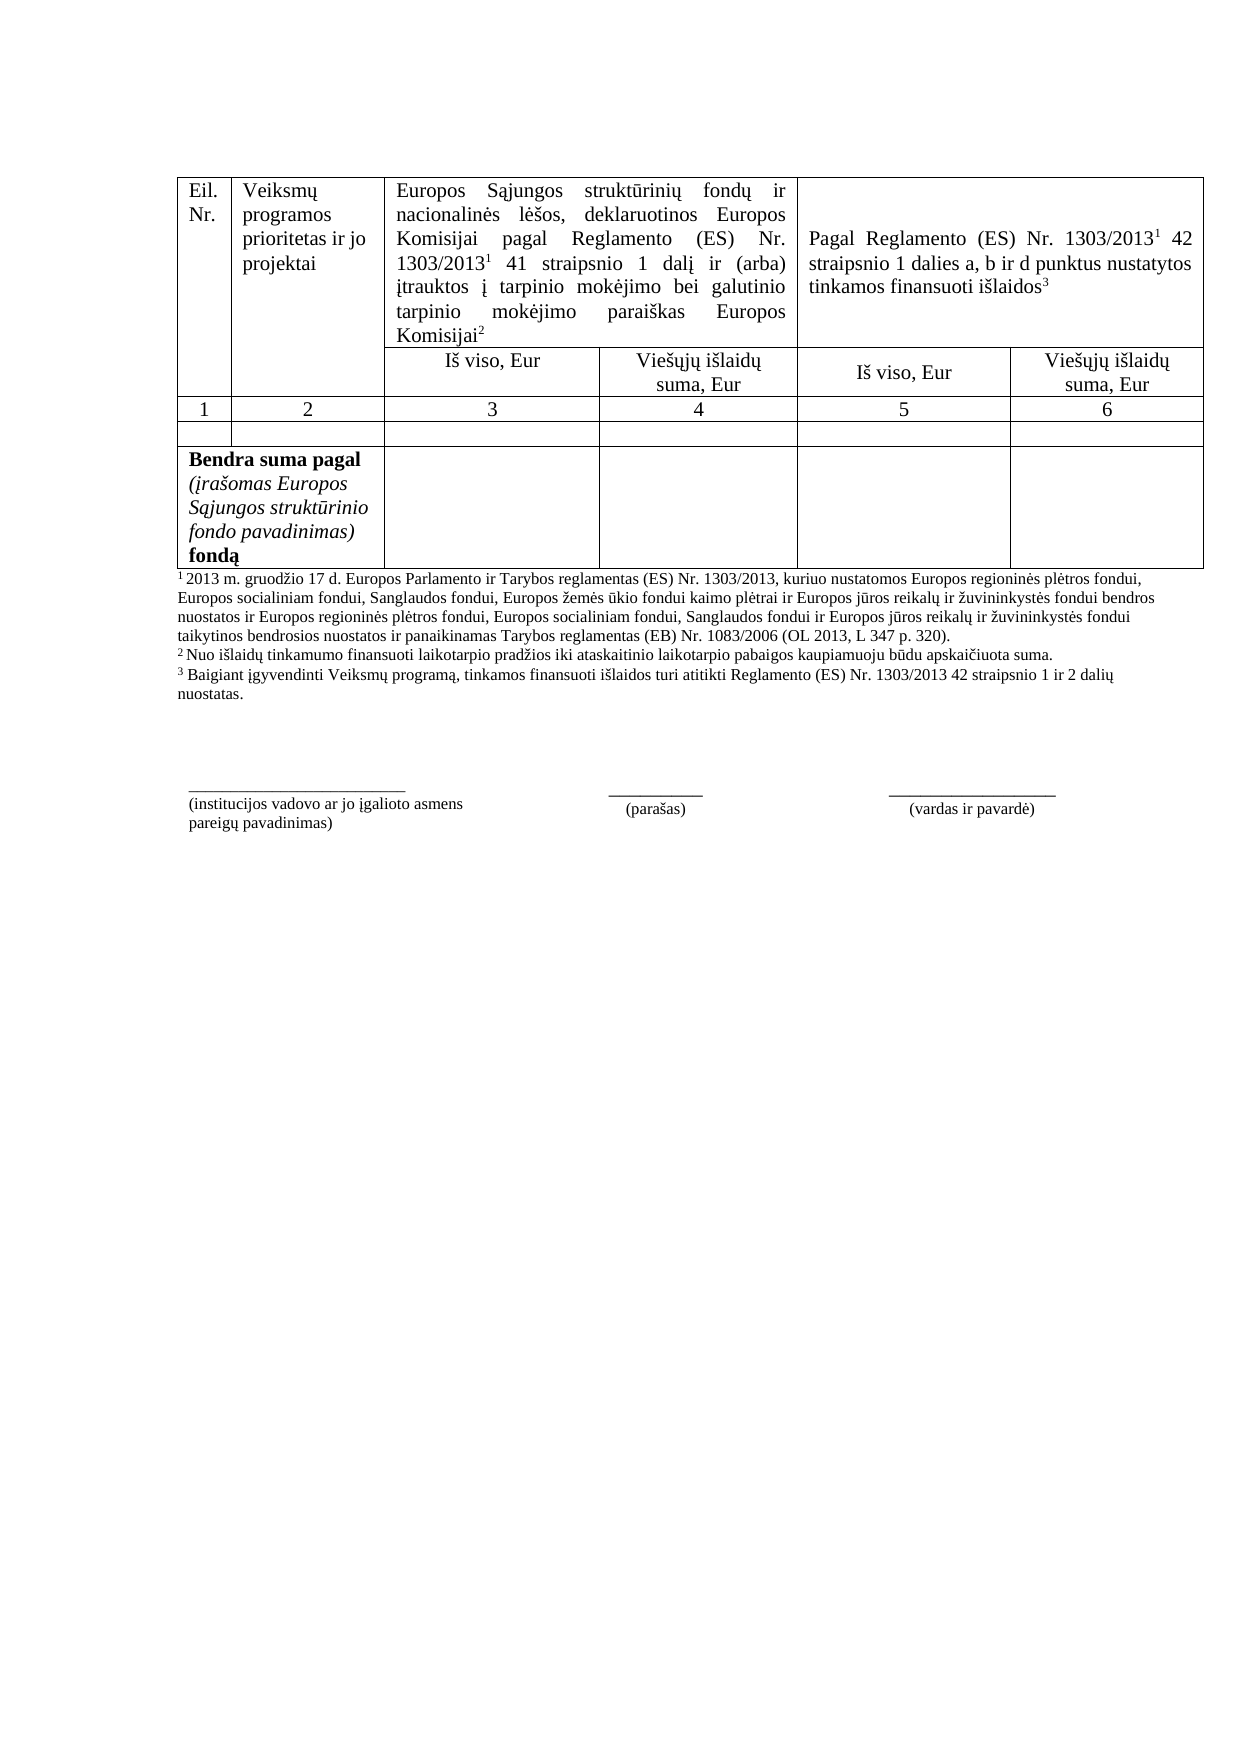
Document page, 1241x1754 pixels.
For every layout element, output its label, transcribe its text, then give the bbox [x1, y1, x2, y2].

table_header Pagal Reglamento (ES) Nr. 1303/20131 42 straipsnio 1 dalies a, b ir d punktus nustatytos tinkamos finansuoti išlaidos3 [798, 178, 1203, 347]
table_cell Viešųjų išlaidų suma, Eur [1011, 348, 1203, 396]
table_cell [600, 422, 797, 446]
table_cell [798, 447, 1010, 567]
text 2 Nuo išlaidų tinkamumo finansuoti laikotarpio pradžios iki ataskaitinio laikotarpio pabaigos kaupiamuoju būdu apskaičiuota suma. [177, 645, 1181, 664]
table_header Veiksmų programos prioritetas ir jo projektai [232, 178, 384, 396]
text 3 Baigiant įgyvendinti Veiksmų programą, tinkamos finansuoti išlaidos turi atitikti Reglamento (ES) Nr. 1303/2013 42 straipsnio 1 ir 2 dalių nuostatas. [177, 664, 1181, 703]
table_cell [178, 422, 231, 446]
table_cell [385, 422, 599, 446]
table_header __________________________ (institucijos vadovo ar jo įgalioto asmens pareigų pavadinimas) [177, 775, 498, 832]
table_cell [798, 422, 1010, 446]
table_header Eil. Nr. [178, 178, 231, 396]
table_cell Iš viso, Eur [798, 348, 1010, 396]
table_cell Iš viso, Eur [385, 348, 599, 396]
table_header _________ (parašas) [498, 775, 813, 832]
table_cell 1 [178, 397, 231, 421]
table_cell [232, 422, 384, 446]
table_cell [1011, 422, 1203, 446]
table_cell 3 [385, 397, 599, 421]
table_header Europos Sąjungos struktūrinių fondų ir nacionalinės lėšos, deklaruotinos Europos Komisijai pagal Reglamento (ES) Nr. 1303/20131 41 straipsnio 1 dalį ir (arba) įtrauktos į tarpinio mokėjimo bei galutinio tarpinio mokėjimo paraiškas Europos Komisijai2 [385, 178, 797, 347]
table_cell [385, 447, 599, 567]
table_header ________________ (vardas ir pavardė) [813, 775, 1131, 832]
table_cell 2 [232, 397, 384, 421]
table_cell 6 [1011, 397, 1203, 421]
table_cell [1011, 447, 1203, 567]
text 1 2013 m. gruodžio 17 d. Europos Parlamento ir Tarybos reglamentas (ES) Nr. 1303/2013, kuriuo nustatomos Europos regioninės plėtros fondui, Europos socialiniam fondui, Sanglaudos fondui, Europos žemės ūkio fondui kaimo plėtrai ir Europos jūros reikalų ir žuvininkystės fondui bendros nuostatos ir Europos regioninės plėtros fondui, Europos socialiniam fondui, Sanglaudos fondui ir Europos jūros reikalų ir žuvininkystės fondui taikytinos bendrosios nuostatos ir panaikinamas Tarybos reglamentas (EB) Nr. 1083/2006 (OL 2013, L 347 p. 320). [177, 569, 1181, 645]
table_cell Viešųjų išlaidų suma, Eur [600, 348, 797, 396]
table_cell 4 [600, 397, 797, 421]
table_cell Bendra suma pagal (įrašomas Europos Sąjungos struktūrinio fondo pavadinimas) fondą [178, 447, 384, 567]
table_cell 5 [798, 397, 1010, 421]
table_cell [600, 447, 797, 567]
